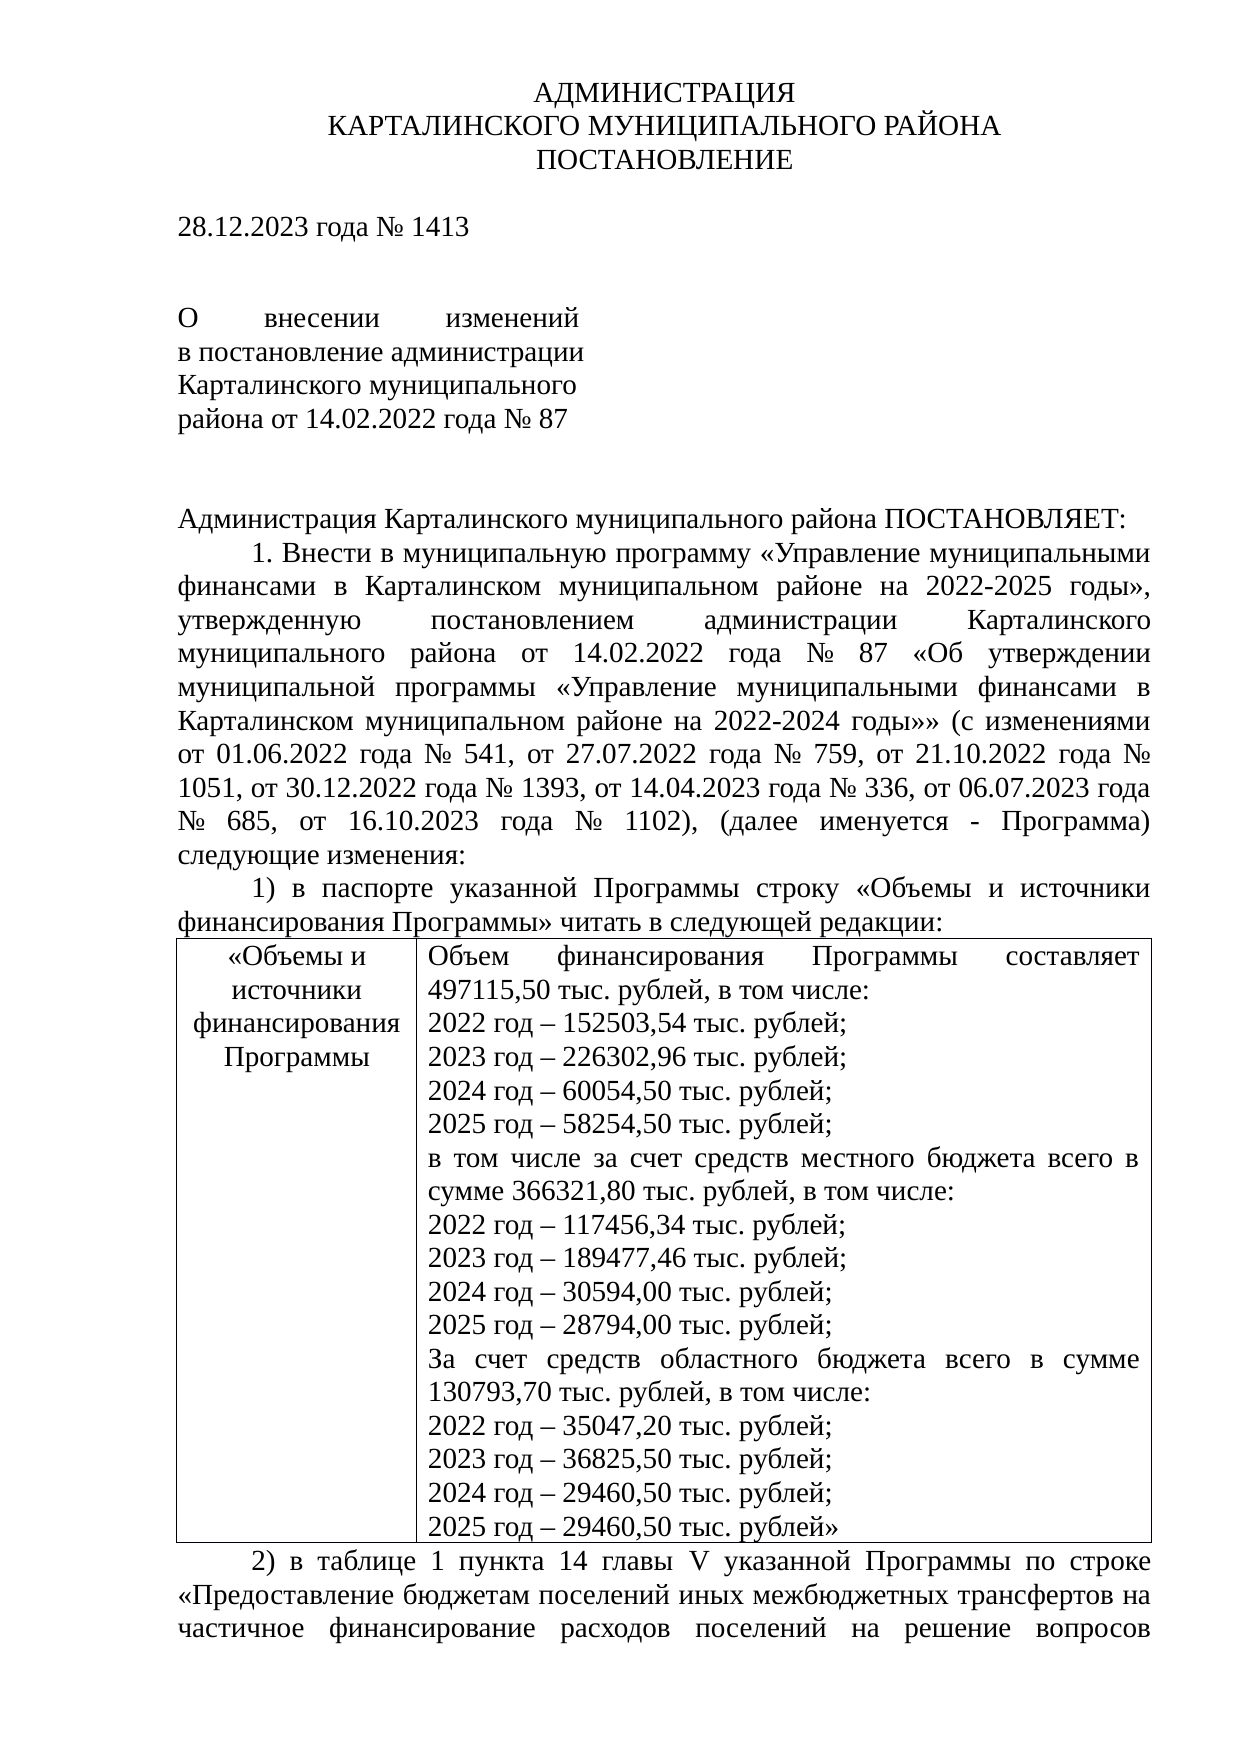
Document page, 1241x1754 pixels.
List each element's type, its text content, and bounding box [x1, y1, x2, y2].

text 1) в паспорте указанной Программы строку «Объемы и источники финансирования Программы» читать в следующей редакции: [177, 870, 1152, 937]
text АДМИНИСТРАЦИЯ [177, 75, 1152, 108]
text 1. Внести в муниципальную программу «Управление муниципальными финансами в Карталинском муниципальном районе на 2022-2025 годы», утвержденную постановлением администрации Карталинского муниципального района от 14.02.2022 года № 87 «Об утверждении муниципальной программы «Управление муниципальными финансами в Карталинском муниципальном районе на 2022-2024 годы»» (с изменениями от 01.06.2022 года № 541, от 27.07.2022 года № 759, от 21.10.2022 года № 1051, от 30.12.2022 года № 1393, от 14.04.2023 года № 336, от 06.07.2023 года № 685, от 16.10.2023 года № 1102), (далее именуется - Программа) следующие изменения: [177, 535, 1152, 870]
text О внесении изменений [177, 300, 1152, 334]
text в постановление администрации [177, 334, 1152, 367]
text 2) в таблице 1 пункта 14 главы V указанной Программы по строке «Предоставление бюджетам поселений иных межбюджетных трансфертов на частичное финансирование расходов поселений на решение вопросов [177, 1543, 1152, 1644]
text ПОСТАНОВЛЕНИЕ [177, 142, 1152, 176]
text района от 14.02.2022 года № 87 [177, 401, 1152, 434]
text КАРТАЛИНСКОГО МУНИЦИПАЛЬНОГО РАЙОНА [177, 108, 1152, 142]
text 28.12.2023 года № 1413 [177, 209, 1152, 243]
text Карталинского муниципального [177, 367, 1152, 401]
text Администрация Карталинского муниципального района ПОСТАНОВЛЯЕТ: [177, 501, 1152, 535]
table_header «Объемы и источники финансирования Программы [177, 939, 416, 1542]
table_header Объем финансирования Программы составляет 497115,50 тыс. рублей, в том числе: 2022 год – 152503,54 тыс. рублей; 2023 год – 226302,96 тыс. рублей; 2024 год – 60054,50 тыс. рублей; 2025 год – 58254,50 тыс. рублей; в том числе за счет средств местного бюджета всего в сумме 366321,80 тыс. рублей, в том числе: 2022 год – 117456,34 тыс. рублей; 2023 год – 189477,46 тыс. рублей; 2024 год – 30594,00 тыс. рублей; 2025 год – 28794,00 тыс. рублей; За счет средств областного бюджета всего в сумме 130793,70 тыс. рублей, в том числе: 2022 год – 35047,20 тыс. рублей; 2023 год – 36825,50 тыс. рублей; 2024 год – 29460,50 тыс. рублей; 2025 год – 29460,50 тыс. рублей» [417, 939, 1151, 1542]
